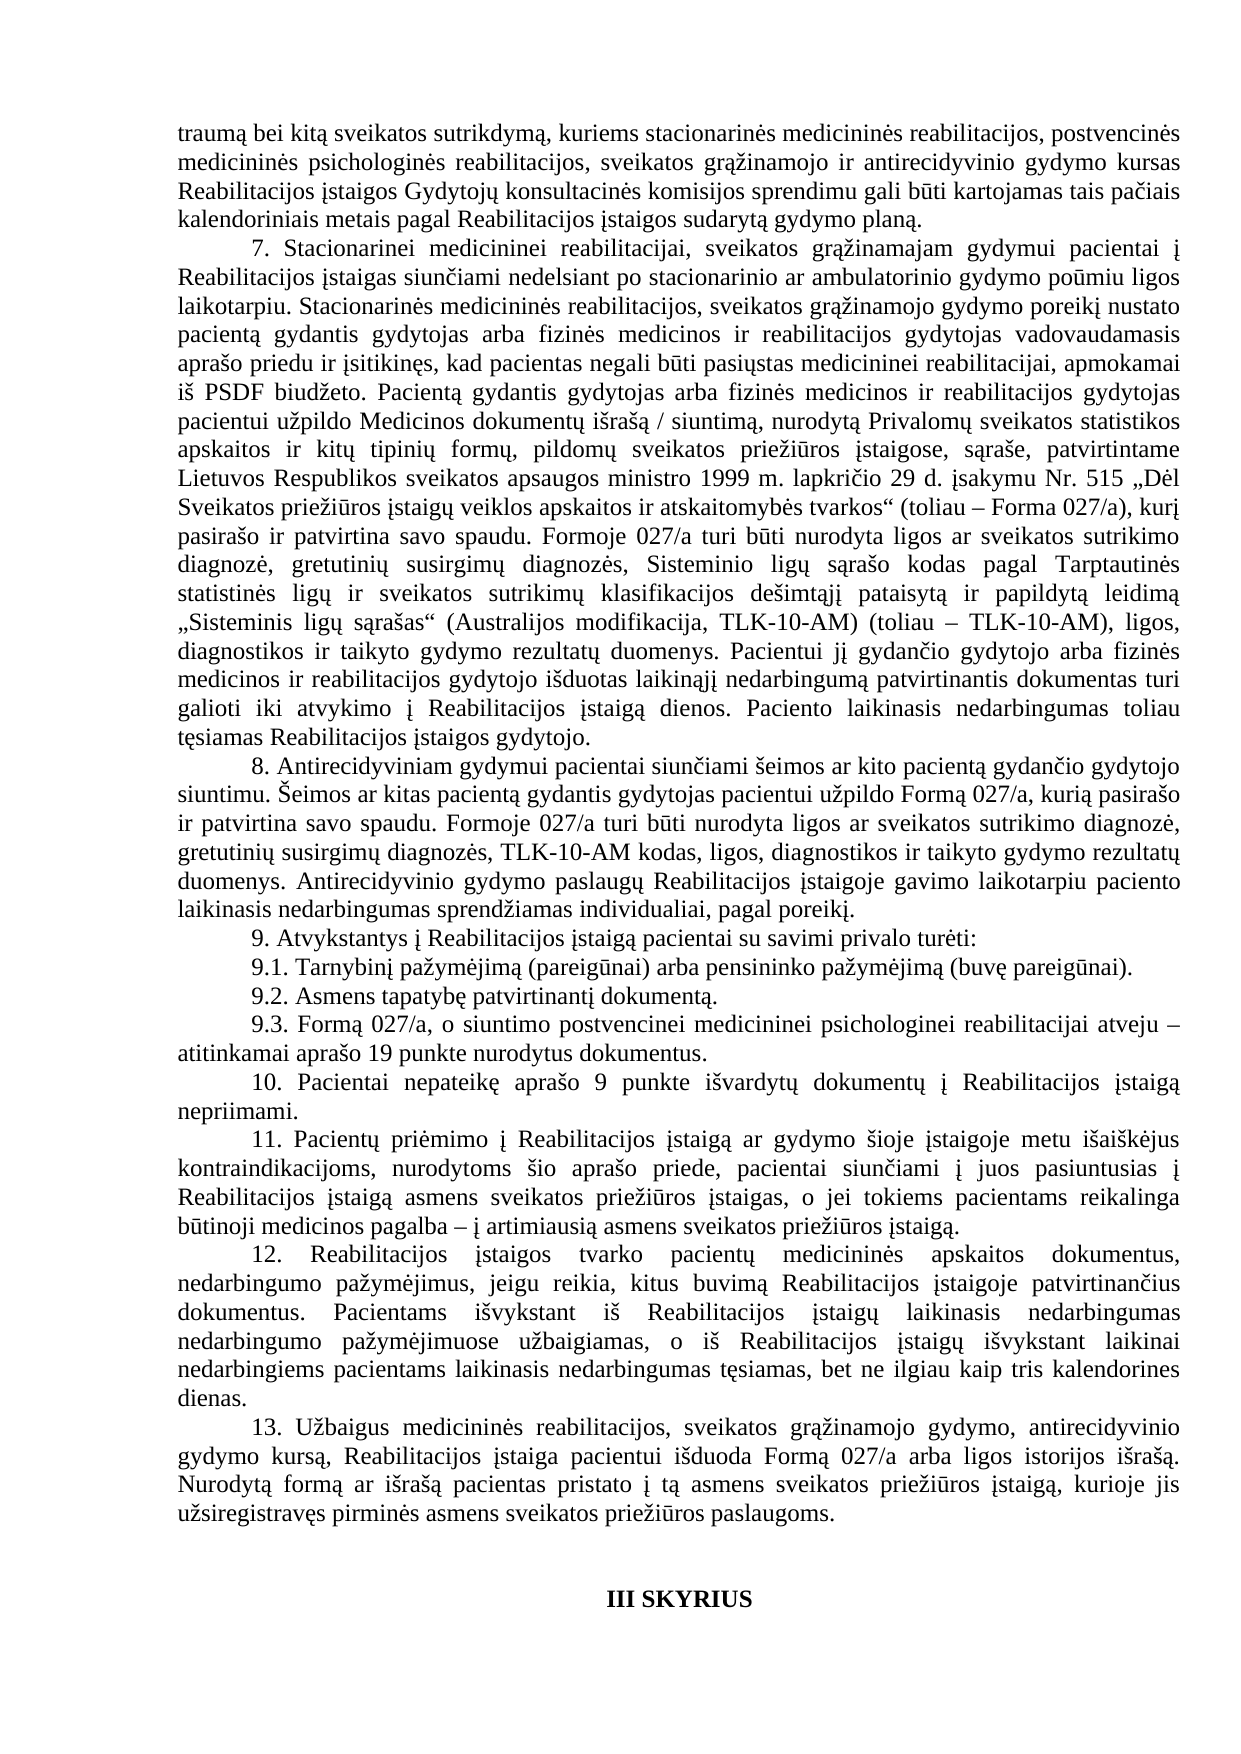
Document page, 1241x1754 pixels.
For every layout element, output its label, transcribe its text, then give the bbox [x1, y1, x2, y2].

text III SKYRIUS [177, 1584, 1181, 1613]
text 9.3. Formą 027/a, o siuntimo postvencinei medicininei psichologinei reabilitacijai atveju – atitinkamai aprašo 19 punkte nurodytus dokumentus. [177, 1009, 1181, 1067]
text 12. Reabilitacijos įstaigos tvarko pacientų medicininės apskaitos dokumentus, nedarbingumo pažymėjimus, jeigu reikia, kitus buvimą Reabilitacijos įstaigoje patvirtinančius dokumentus. Pacientams išvykstant iš Reabilitacijos įstaigų laikinasis nedarbingumas nedarbingumo pažymėjimuose užbaigiamas, o iš Reabilitacijos įstaigų išvykstant laikinai nedarbingiems pacientams laikinasis nedarbingumas tęsiamas, bet ne ilgiau kaip tris kalendorines dienas. [177, 1239, 1181, 1412]
text 9.1. Tarnybinį pažymėjimą (pareigūnai) arba pensininko pažymėjimą (buvę pareigūnai). [177, 952, 1181, 981]
text traumą bei kitą sveikatos sutrikdymą, kuriems stacionarinės medicininės reabilitacijos, postvencinės medicininės psichologinės reabilitacijos, sveikatos grąžinamojo ir antirecidyvinio gydymo kursas Reabilitacijos įstaigos Gydytojų konsultacinės komisijos sprendimu gali būti kartojamas tais pačiais kalendoriniais metais pagal Reabilitacijos įstaigos sudarytą gydymo planą. [177, 118, 1181, 233]
text 13. Užbaigus medicininės reabilitacijos, sveikatos grąžinamojo gydymo, antirecidyvinio gydymo kursą, Reabilitacijos įstaiga pacientui išduoda Formą 027/a arba ligos istorijos išrašą. Nurodytą formą ar išrašą pacientas pristato į tą asmens sveikatos priežiūros įstaigą, kurioje jis užsiregistravęs pirminės asmens sveikatos priežiūros paslaugoms. [177, 1412, 1181, 1527]
text 7. Stacionarinei medicininei reabilitacijai, sveikatos grąžinamajam gydymui pacientai į Reabilitacijos įstaigas siunčiami nedelsiant po stacionarinio ar ambulatorinio gydymo poūmiu ligos laikotarpiu. Stacionarinės medicininės reabilitacijos, sveikatos grąžinamojo gydymo poreikį nustato pacientą gydantis gydytojas arba fizinės medicinos ir reabilitacijos gydytojas vadovaudamasis aprašo priedu ir įsitikinęs, kad pacientas negali būti pasiųstas medicininei reabilitacijai, apmokamai iš PSDF biudžeto. Pacientą gydantis gydytojas arba fizinės medicinos ir reabilitacijos gydytojas pacientui užpildo Medicinos dokumentų išrašą / siuntimą, nurodytą Privalomų sveikatos statistikos apskaitos ir kitų tipinių formų, pildomų sveikatos priežiūros įstaigose, sąraše, patvirtintame Lietuvos Respublikos sveikatos apsaugos ministro 1999 m. lapkričio 29 d. įsakymu Nr. 515 „Dėl Sveikatos priežiūros įstaigų veiklos apskaitos ir atskaitomybės tvarkos“ (toliau – Forma 027/a), kurį pasirašo ir patvirtina savo spaudu. Formoje 027/a turi būti nurodyta ligos ar sveikatos sutrikimo diagnozė, gretutinių susirgimų diagnozės, Sisteminio ligų sąrašo kodas pagal Tarptautinės statistinės ligų ir sveikatos sutrikimų klasifikacijos dešimtąjį pataisytą ir papildytą leidimą „Sisteminis ligų sąrašas“ (Australijos modifikacija, TLK-10-AM) (toliau – TLK-10-AM), ligos, diagnostikos ir taikyto gydymo rezultatų duomenys. Pacientui jį gydančio gydytojo arba fizinės medicinos ir reabilitacijos gydytojo išduotas laikinąjį nedarbingumą patvirtinantis dokumentas turi galioti iki atvykimo į Reabilitacijos įstaigą dienos. Paciento laikinasis nedarbingumas toliau tęsiamas Reabilitacijos įstaigos gydytojo. [177, 233, 1181, 751]
text 9.2. Asmens tapatybę patvirtinantį dokumentą. [177, 981, 1181, 1009]
text 11. Pacientų priėmimo į Reabilitacijos įstaigą ar gydymo šioje įstaigoje metu išaiškėjus kontraindikacijoms, nurodytoms šio aprašo priede, pacientai siunčiami į juos pasiuntusias į Reabilitacijos įstaigą asmens sveikatos priežiūros įstaigas, o jei tokiems pacientams reikalinga būtinoji medicinos pagalba – į artimiausią asmens sveikatos priežiūros įstaigą. [177, 1124, 1181, 1239]
text 8. Antirecidyviniam gydymui pacientai siunčiami šeimos ar kito pacientą gydančio gydytojo siuntimu. Šeimos ar kitas pacientą gydantis gydytojas pacientui užpildo Formą 027/a, kurią pasirašo ir patvirtina savo spaudu. Formoje 027/a turi būti nurodyta ligos ar sveikatos sutrikimo diagnozė, gretutinių susirgimų diagnozės, TLK-10-AM kodas, ligos, diagnostikos ir taikyto gydymo rezultatų duomenys. Antirecidyvinio gydymo paslaugų Reabilitacijos įstaigoje gavimo laikotarpiu paciento laikinasis nedarbingumas sprendžiamas individualiai, pagal poreikį. [177, 751, 1181, 923]
text 10. Pacientai nepateikę aprašo 9 punkte išvardytų dokumentų į Reabilitacijos įstaigą nepriimami. [177, 1067, 1181, 1124]
text 9. Atvykstantys į Reabilitacijos įstaigą pacientai su savimi privalo turėti: [177, 923, 1181, 952]
